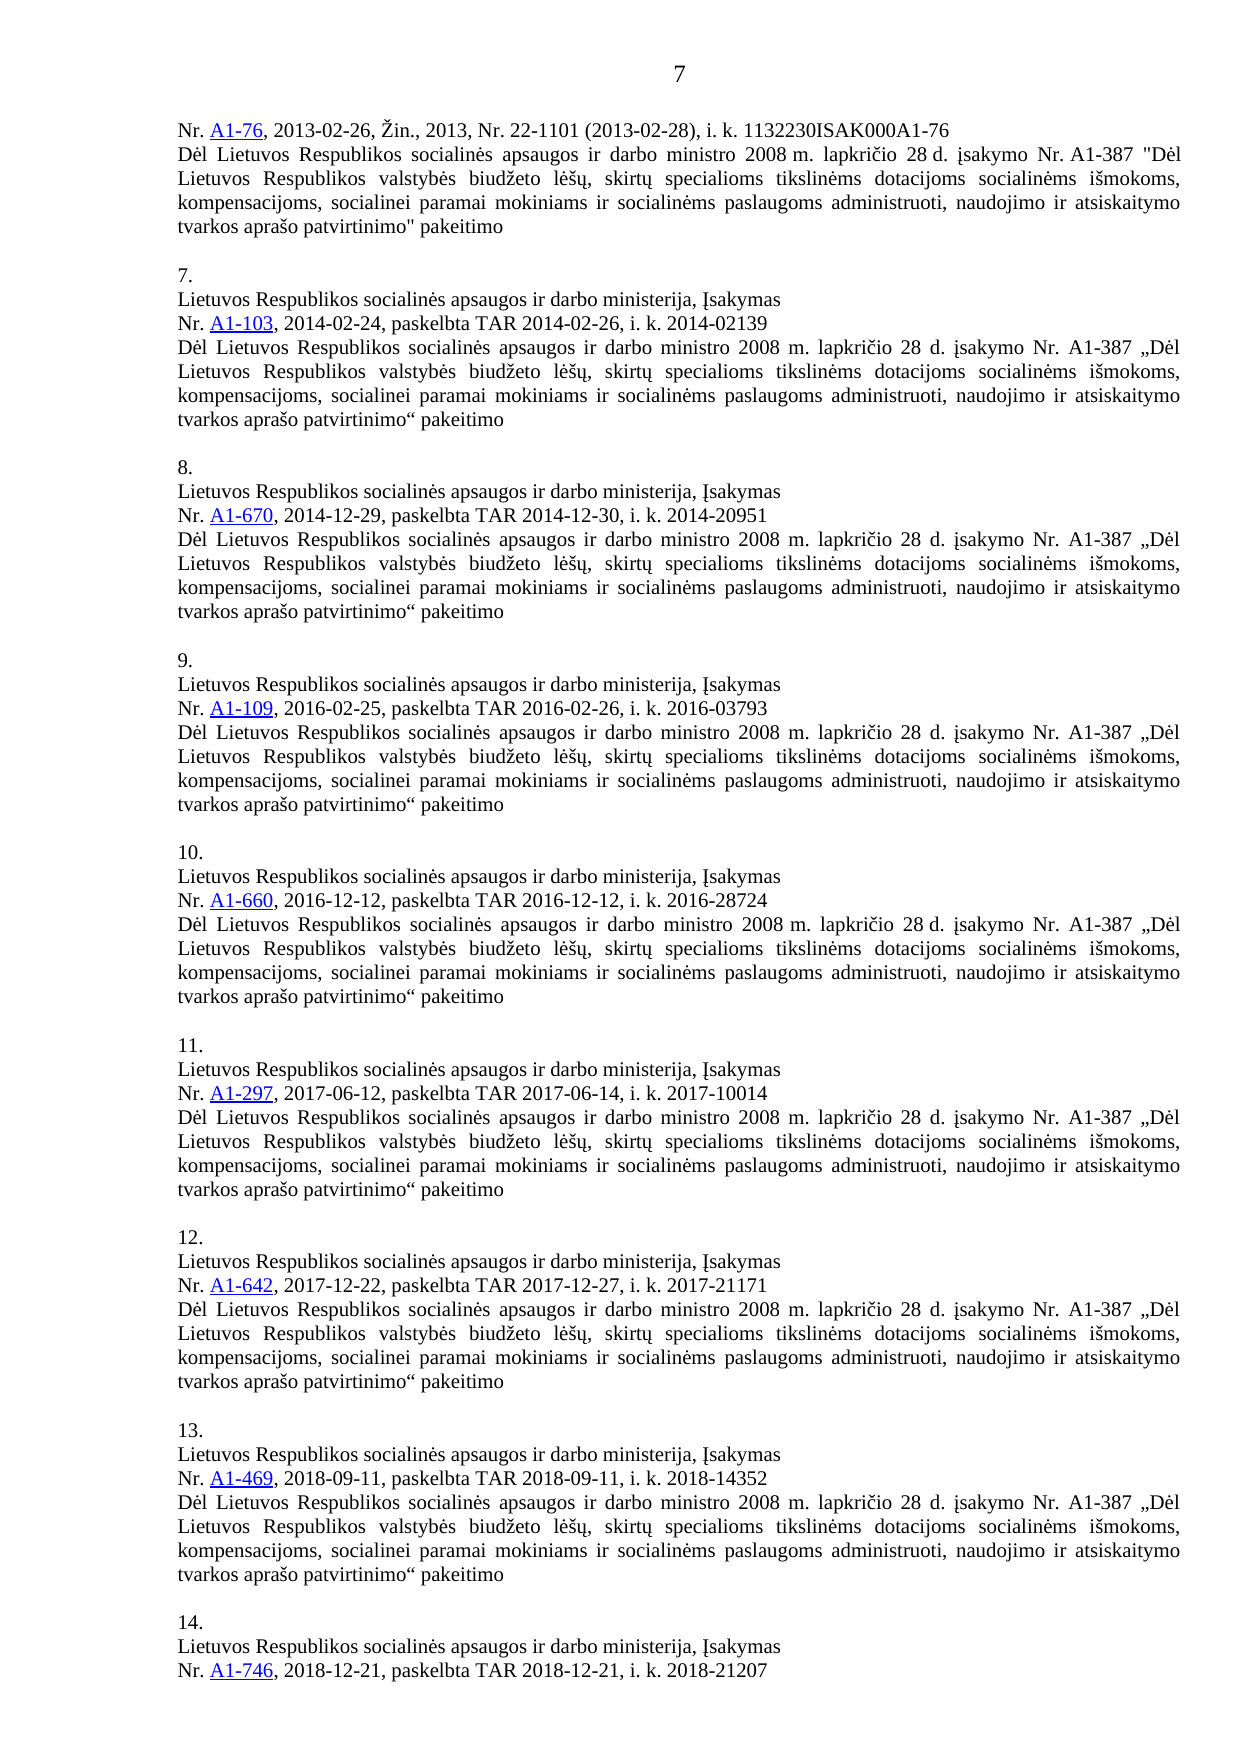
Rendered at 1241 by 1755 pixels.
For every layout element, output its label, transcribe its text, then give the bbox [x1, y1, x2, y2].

text Dėl Lietuvos Respublikos socialinės apsaugos ir darbo ministro 2008 m. lapkričio 28 d. įsakymo Nr. A1-387 „Dėl Lietuvos Respublikos valstybės biudžeto lėšų, skirtų specialioms tikslinėms dotacijoms socialinėms išmokoms, kompensacijoms, socialinei paramai mokiniams ir socialinėms paslaugoms administruoti, naudojimo ir atsiskaitymo tvarkos aprašo patvirtinimo“ pakeitimo [177, 912, 1181, 1008]
text Dėl Lietuvos Respublikos socialinės apsaugos ir darbo ministro 2008 m. lapkričio 28 d. įsakymo Nr. A1-387 „Dėl Lietuvos Respublikos valstybės biudžeto lėšų, skirtų specialioms tikslinėms dotacijoms socialinėms išmokoms, kompensacijoms, socialinei paramai mokiniams ir socialinėms paslaugoms administruoti, naudojimo ir atsiskaitymo tvarkos aprašo patvirtinimo“ pakeitimo [177, 527, 1181, 623]
text 14. [177, 1610, 1181, 1634]
text Dėl Lietuvos Respublikos socialinės apsaugos ir darbo ministro 2008 m. lapkričio 28 d. įsakymo Nr. A1-387 „Dėl Lietuvos Respublikos valstybės biudžeto lėšų, skirtų specialioms tikslinėms dotacijoms socialinėms išmokoms, kompensacijoms, socialinei paramai mokiniams ir socialinėms paslaugoms administruoti, naudojimo ir atsiskaitymo tvarkos aprašo patvirtinimo“ pakeitimo [177, 335, 1181, 431]
text Dėl Lietuvos Respublikos socialinės apsaugos ir darbo ministro 2008 m. lapkričio 28 d. įsakymo Nr. A1-387 "Dėl Lietuvos Respublikos valstybės biudžeto lėšų, skirtų specialioms tikslinėms dotacijoms socialinėms išmokoms, kompensacijoms, socialinei paramai mokiniams ir socialinėms paslaugoms administruoti, naudojimo ir atsiskaitymo tvarkos aprašo patvirtinimo" pakeitimo [177, 142, 1181, 238]
text Nr. A1-642, 2017-12-22, paskelbta TAR 2017-12-27, i. k. 2017-21171 [177, 1273, 1181, 1297]
text Lietuvos Respublikos socialinės apsaugos ir darbo ministerija, Įsakymas [177, 1634, 1181, 1658]
text Nr. A1-109, 2016-02-25, paskelbta TAR 2016-02-26, i. k. 2016-03793 [177, 696, 1181, 720]
text 13. [177, 1417, 1181, 1442]
text 12. [177, 1225, 1181, 1249]
text 10. [177, 840, 1181, 864]
text 7. [177, 262, 1181, 287]
text Lietuvos Respublikos socialinės apsaugos ir darbo ministerija, Įsakymas [177, 864, 1181, 888]
text Lietuvos Respublikos socialinės apsaugos ir darbo ministerija, Įsakymas [177, 479, 1181, 503]
text 9. [177, 647, 1181, 672]
text Dėl Lietuvos Respublikos socialinės apsaugos ir darbo ministro 2008 m. lapkričio 28 d. įsakymo Nr. A1-387 „Dėl Lietuvos Respublikos valstybės biudžeto lėšų, skirtų specialioms tikslinėms dotacijoms socialinėms išmokoms, kompensacijoms, socialinei paramai mokiniams ir socialinėms paslaugoms administruoti, naudojimo ir atsiskaitymo tvarkos aprašo patvirtinimo“ pakeitimo [177, 1490, 1181, 1586]
text Dėl Lietuvos Respublikos socialinės apsaugos ir darbo ministro 2008 m. lapkričio 28 d. įsakymo Nr. A1-387 „Dėl Lietuvos Respublikos valstybės biudžeto lėšų, skirtų specialioms tikslinėms dotacijoms socialinėms išmokoms, kompensacijoms, socialinei paramai mokiniams ir socialinėms paslaugoms administruoti, naudojimo ir atsiskaitymo tvarkos aprašo patvirtinimo“ pakeitimo [177, 720, 1181, 816]
text Nr. A1-469, 2018-09-11, paskelbta TAR 2018-09-11, i. k. 2018-14352 [177, 1466, 1181, 1490]
text Nr. A1-103, 2014-02-24, paskelbta TAR 2014-02-26, i. k. 2014-02139 [177, 311, 1181, 335]
text Nr. A1-297, 2017-06-12, paskelbta TAR 2017-06-14, i. k. 2017-10014 [177, 1081, 1181, 1105]
text 11. [177, 1032, 1181, 1057]
text Nr. A1-660, 2016-12-12, paskelbta TAR 2016-12-12, i. k. 2016-28724 [177, 888, 1181, 912]
text 8. [177, 455, 1181, 479]
text Nr. A1-746, 2018-12-21, paskelbta TAR 2018-12-21, i. k. 2018-21207 [177, 1658, 1181, 1682]
text Lietuvos Respublikos socialinės apsaugos ir darbo ministerija, Įsakymas [177, 1057, 1181, 1081]
text Dėl Lietuvos Respublikos socialinės apsaugos ir darbo ministro 2008 m. lapkričio 28 d. įsakymo Nr. A1-387 „Dėl Lietuvos Respublikos valstybės biudžeto lėšų, skirtų specialioms tikslinėms dotacijoms socialinėms išmokoms, kompensacijoms, socialinei paramai mokiniams ir socialinėms paslaugoms administruoti, naudojimo ir atsiskaitymo tvarkos aprašo patvirtinimo“ pakeitimo [177, 1105, 1181, 1201]
text Nr. A1-76, 2013-02-26, Žin., 2013, Nr. 22-1101 (2013-02-28), i. k. 1132230ISAK000A1-76 [177, 118, 1181, 142]
text Nr. A1-670, 2014-12-29, paskelbta TAR 2014-12-30, i. k. 2014-20951 [177, 503, 1181, 527]
text Dėl Lietuvos Respublikos socialinės apsaugos ir darbo ministro 2008 m. lapkričio 28 d. įsakymo Nr. A1-387 „Dėl Lietuvos Respublikos valstybės biudžeto lėšų, skirtų specialioms tikslinėms dotacijoms socialinėms išmokoms, kompensacijoms, socialinei paramai mokiniams ir socialinėms paslaugoms administruoti, naudojimo ir atsiskaitymo tvarkos aprašo patvirtinimo“ pakeitimo [177, 1297, 1181, 1393]
text Lietuvos Respublikos socialinės apsaugos ir darbo ministerija, Įsakymas [177, 672, 1181, 696]
text Lietuvos Respublikos socialinės apsaugos ir darbo ministerija, Įsakymas [177, 287, 1181, 311]
text Lietuvos Respublikos socialinės apsaugos ir darbo ministerija, Įsakymas [177, 1442, 1181, 1466]
text Lietuvos Respublikos socialinės apsaugos ir darbo ministerija, Įsakymas [177, 1249, 1181, 1273]
